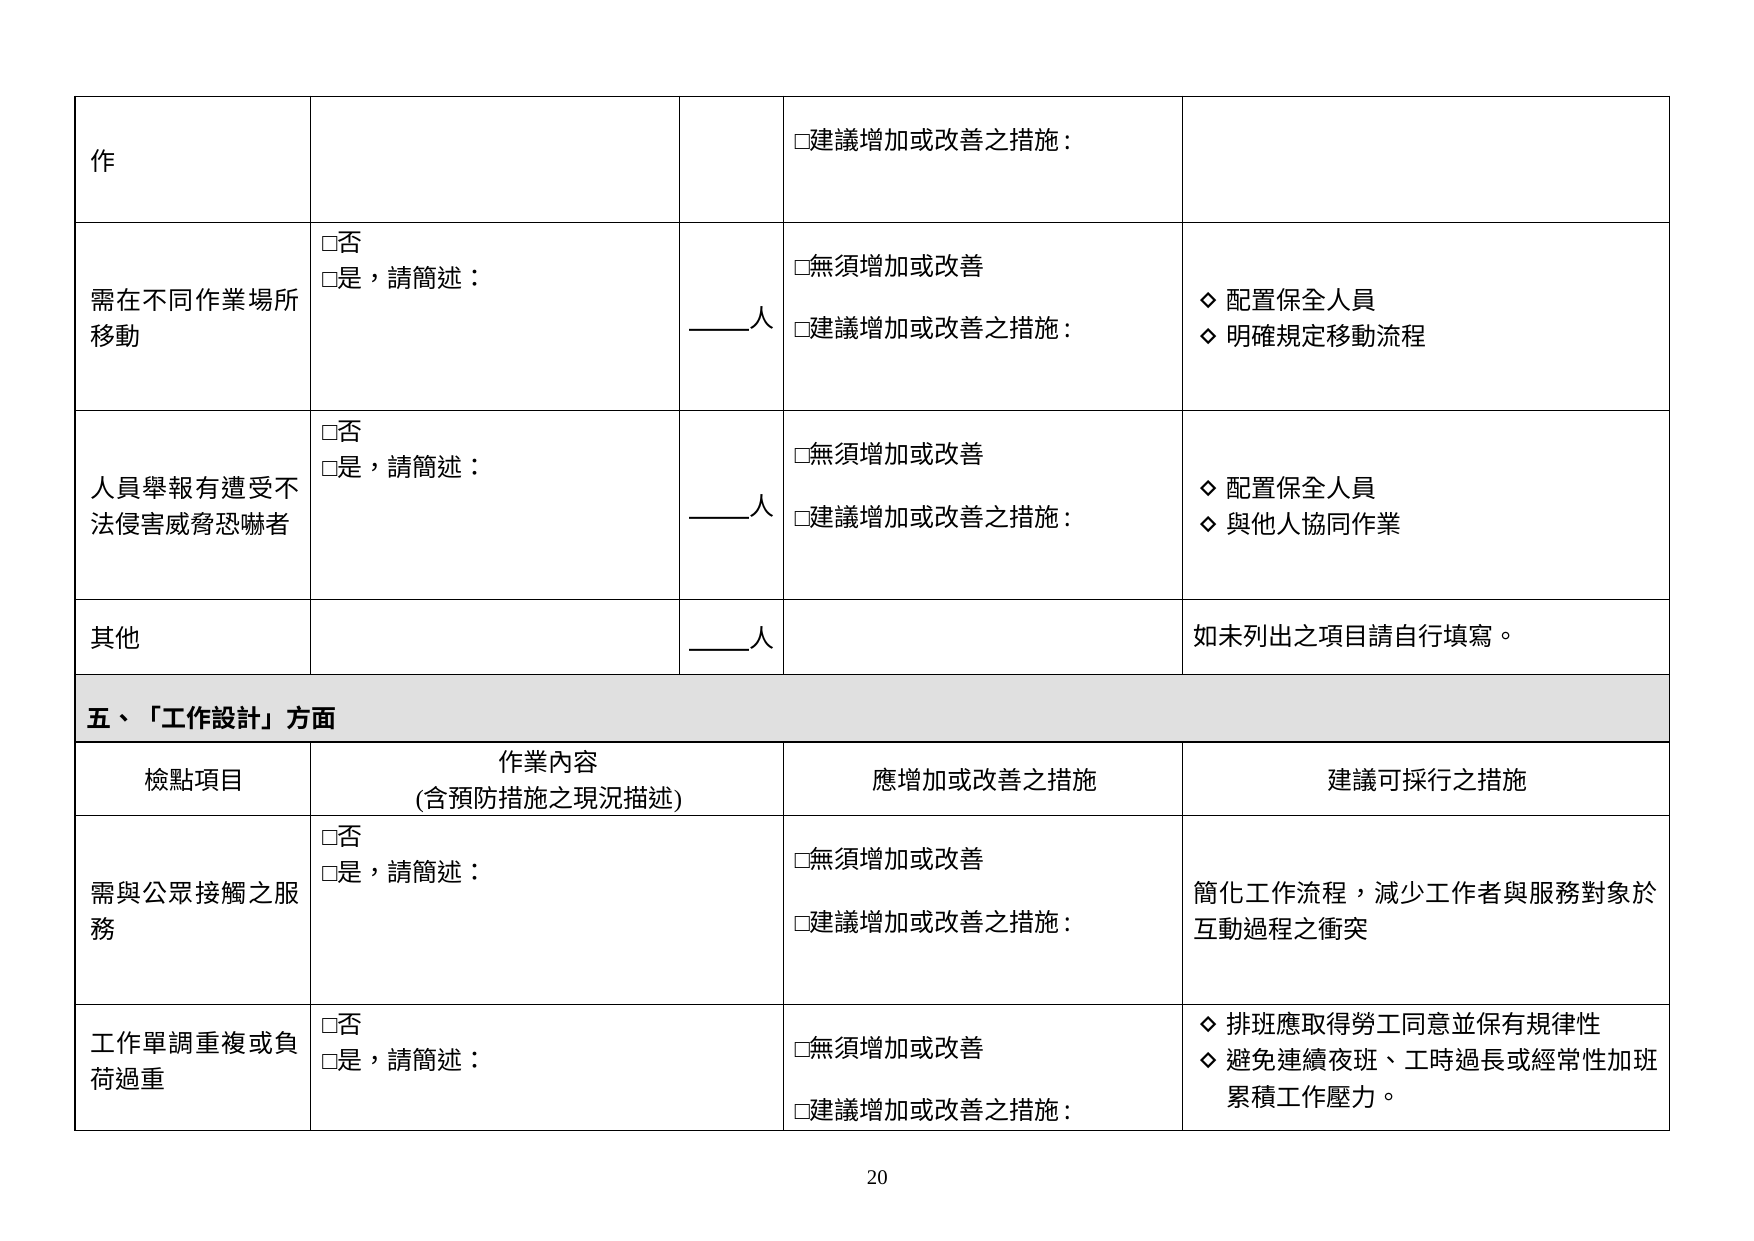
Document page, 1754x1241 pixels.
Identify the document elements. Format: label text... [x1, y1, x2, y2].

table_cell [311, 97, 679, 222]
table_cell 其他 [76, 600, 310, 673]
table_cell 需在不同作業場所移動 [76, 223, 310, 410]
table_cell □建議增加或改善之措施: [784, 97, 1182, 222]
table_cell [680, 97, 783, 222]
table_cell ____人 [680, 223, 783, 410]
table_cell □無須增加或改善 □建議增加或改善之措施: [784, 816, 1182, 1003]
table_cell □無須增加或改善 □建議增加或改善之措施: [784, 1005, 1182, 1129]
table_cell 作 [76, 97, 310, 222]
table_cell ____人 [680, 600, 783, 673]
table_cell [311, 600, 679, 673]
table_cell 需與公眾接觸之服務 [76, 816, 310, 1003]
table_cell □否 □是，請簡述： [311, 411, 679, 599]
table_cell □否 □是，請簡述： [311, 1005, 783, 1129]
table_cell 排班應取得勞工同意並保有規律性 避免連續夜班、工時過長或經常性加班累積工作壓力。 [1183, 1005, 1669, 1129]
table_cell 工作單調重複或負荷過重 [76, 1005, 310, 1129]
table_cell □否 □是，請簡述： [311, 816, 783, 1003]
table_cell 建議可採行之措施 [1183, 743, 1669, 815]
table_cell 檢點項目 [76, 743, 310, 815]
table_cell □無須增加或改善 □建議增加或改善之措施: [784, 223, 1182, 410]
table_cell □否 □是，請簡述： [311, 223, 679, 410]
table_cell 人員舉報有遭受不法侵害威脅恐嚇者 [76, 411, 310, 599]
table_cell 配置保全人員 明確規定移動流程 [1183, 223, 1669, 410]
table_cell □無須增加或改善 □建議增加或改善之措施: [784, 411, 1182, 599]
table_cell [1183, 97, 1669, 222]
table_cell ____人 [680, 411, 783, 599]
table_cell 五、「工作設計」方面 [76, 675, 1669, 741]
table_cell 應增加或改善之措施 [784, 743, 1182, 815]
table_cell 配置保全人員 與他人協同作業 [1183, 411, 1669, 599]
table_cell [784, 600, 1182, 673]
table_cell 簡化工作流程，減少工作者與服務對象於互動過程之衝突 [1183, 816, 1669, 1003]
table_cell 如未列出之項目請自行填寫。 [1183, 600, 1669, 673]
table_cell 作業內容 (含預防措施之現況描述) [311, 743, 783, 815]
